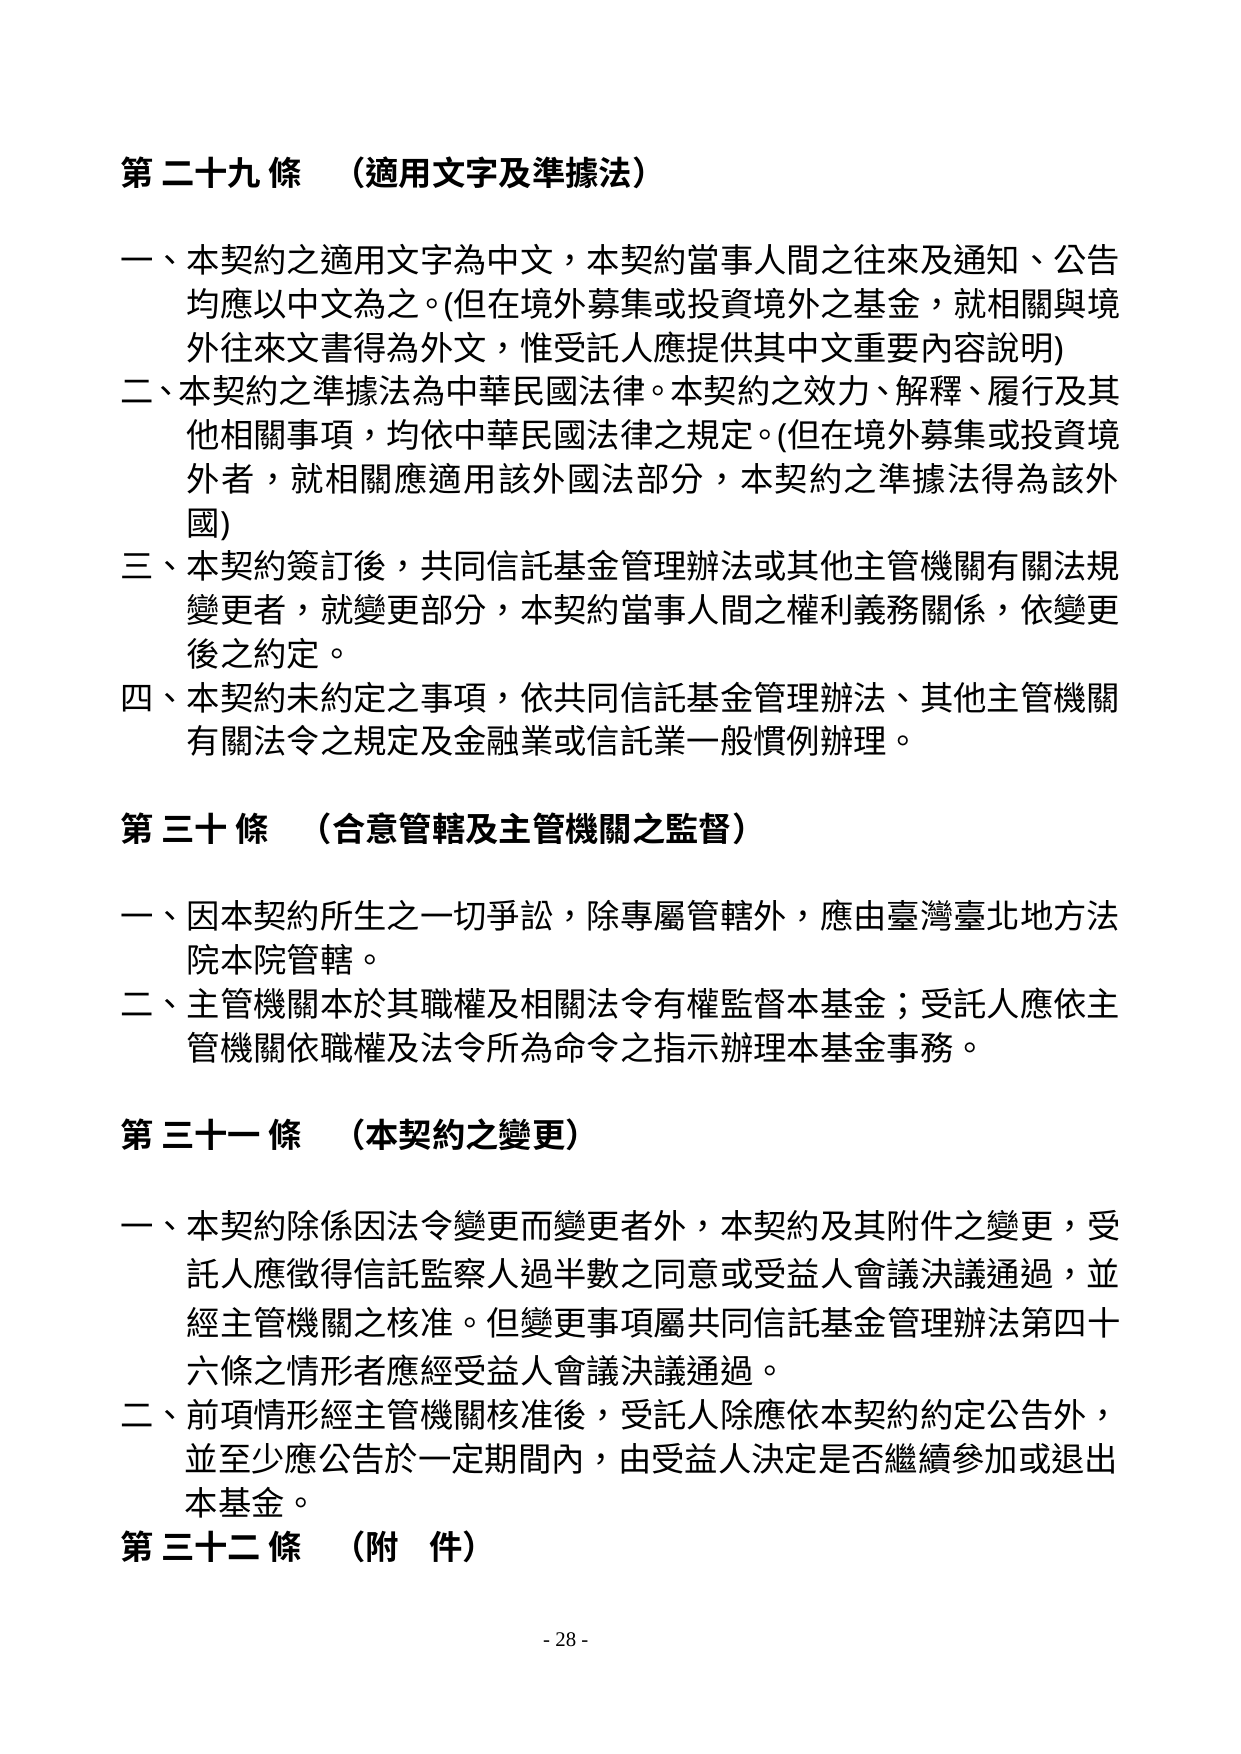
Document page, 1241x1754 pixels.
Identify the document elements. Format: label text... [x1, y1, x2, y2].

text 二、本契約之準據法為中華民國法律。本契約之效力、解釋、履行及其他相關事項，均依中華民國法律之規定。(但在境外募集或投資境外者，就相關應適用該外國法部分，本契約之準據法得為該外國) [120, 369, 1120, 544]
text 二、前項情形經主管機關核准後，受託人除應依本契約約定公告外，並至少應公告於一定期間內，由受益人決定是否繼續參加或退出本基金。 [120, 1393, 1120, 1524]
text 第 三十 條 （合意管轄及主管機關之監督） [120, 806, 1120, 850]
text 三、本契約簽訂後，共同信託基金管理辦法或其他主管機關有關法規變更者，就變更部分，本契約當事人間之權利義務關係，依變更後之約定。 [120, 544, 1120, 675]
text 第 三十二 條 （附 件） [120, 1524, 1120, 1568]
text 第 二十九 條 （適用文字及準據法） [120, 150, 1120, 194]
text 四、本契約未約定之事項，依共同信託基金管理辦法、其他主管機關有關法令之規定及金融業或信託業一般慣例辦理。 [120, 675, 1120, 762]
text 一、本契約之適用文字為中文，本契約當事人間之往來及通知、公告均應以中文為之。(但在境外募集或投資境外之基金，就相關與境外往來文書得為外文，惟受託人應提供其中文重要內容說明) [120, 237, 1120, 369]
text 一、因本契約所生之一切爭訟，除專屬管轄外，應由臺灣臺北地方法院本院管轄。 [120, 894, 1120, 981]
text 第 三十一 條 （本契約之變更） [120, 1112, 1120, 1156]
text 一、本契約除係因法令變更而變更者外，本契約及其附件之變更，受託人應徵得信託監察人過半數之同意或受益人會議決議通過，並經主管機關之核准。但變更事項屬共同信託基金管理辦法第四十六條之情形者應經受益人會議決議通過。 [120, 1200, 1120, 1393]
text 二、主管機關本於其職權及相關法令有權監督本基金；受託人應依主管機關依職權及法令所為命令之指示辦理本基金事務。 [120, 981, 1120, 1069]
